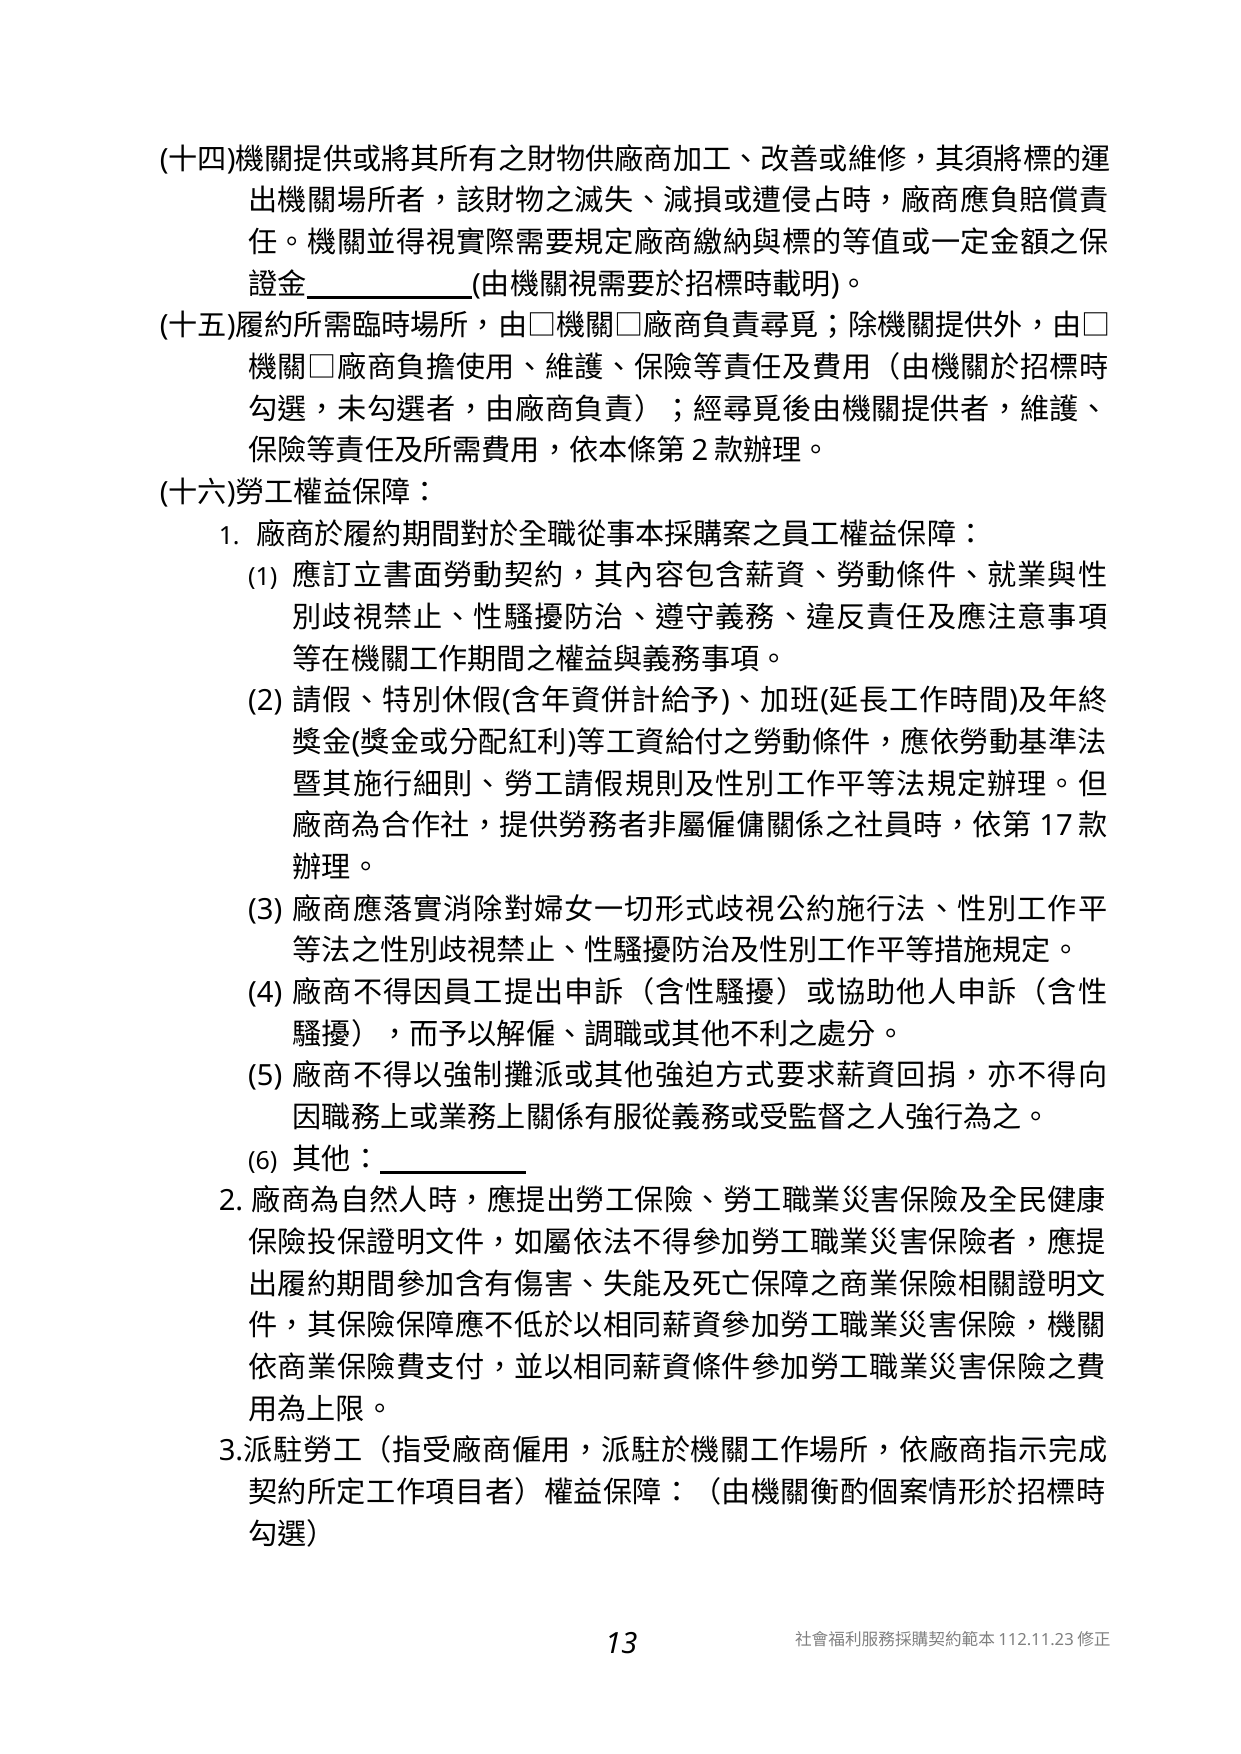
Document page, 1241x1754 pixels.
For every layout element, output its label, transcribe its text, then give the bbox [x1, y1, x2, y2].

text (十五)履約所需臨時場所，由□機關□廠商負責尋覓；除機關提供外，由□機關□廠商負擔使用、維護、保險等責任及費用（由機關於招標時勾選，未勾選者，由廠商負責）；經尋覓後由機關提供者，維護、保險等責任及所需費用，依本條第2款辦理。 [159, 302, 1110, 469]
text (十六)勞工權益保障： [159, 469, 1110, 511]
text 3.派駐勞工（指受廠商僱用，派駐於機關工作場所，依廠商指示完成契約所定工作項目者）權益保障：（由機關衡酌個案情形於招標時勾選） [218, 1427, 1108, 1552]
list 廠商不得以強制攤派或其他強迫方式要求薪資回捐，亦不得向因職務上或業務上關係有服從義務或受監督之人強行為之。 [248, 1052, 1108, 1136]
list 應訂立書面勞動契約，其內容包含薪資、勞動條件、就業與性別歧視禁止、性騷擾防治、遵守義務、違反責任及應注意事項等在機關工作期間之權益與義務事項。 [248, 552, 1108, 677]
list 廠商於履約期間對於全職從事本採購案之員工權益保障： [218, 511, 1108, 552]
text (十四)機關提供或將其所有之財物供廠商加工、改善或維修，其須將標的運出機關場所者，該財物之滅失、減損或遭侵占時，廠商應負賠償責任。機關並得視實際需要規定廠商繳納與標的等值或一定金額之保證金 (由機關視需要於招標時載明)。 [159, 136, 1110, 302]
list 廠商不得因員工提出申訴（含性騷擾）或協助他人申訴（含性騷擾），而予以解僱、調職或其他不利之處分。 [248, 969, 1108, 1052]
text 2. 廠商為自然人時，應提出勞工保險、勞工職業災害保險及全民健康保險投保證明文件，如屬依法不得參加勞工職業災害保險者，應提出履約期間參加含有傷害、失能及死亡保障之商業保險相關證明文件，其保險保障應不低於以相同薪資參加勞工職業災害保險，機關依商業保險費支付，並以相同薪資條件參加勞工職業災害保險之費用為上限。 [218, 1177, 1108, 1427]
list 廠商應落實消除對婦女一切形式歧視公約施行法、性別工作平等法之性別歧視禁止、性騷擾防治及性別工作平等措施規定。 [248, 886, 1108, 969]
list 其他： [248, 1136, 1108, 1177]
list 請假、特別休假(含年資併計給予)、加班(延長工作時間)及年終獎金(獎金或分配紅利)等工資給付之勞動條件，應依勞動基準法暨其施行細則、勞工請假規則及性別工作平等法規定辦理。但廠商為合作社，提供勞務者非屬僱傭關係之社員時，依第17款辦理。 [248, 677, 1108, 886]
